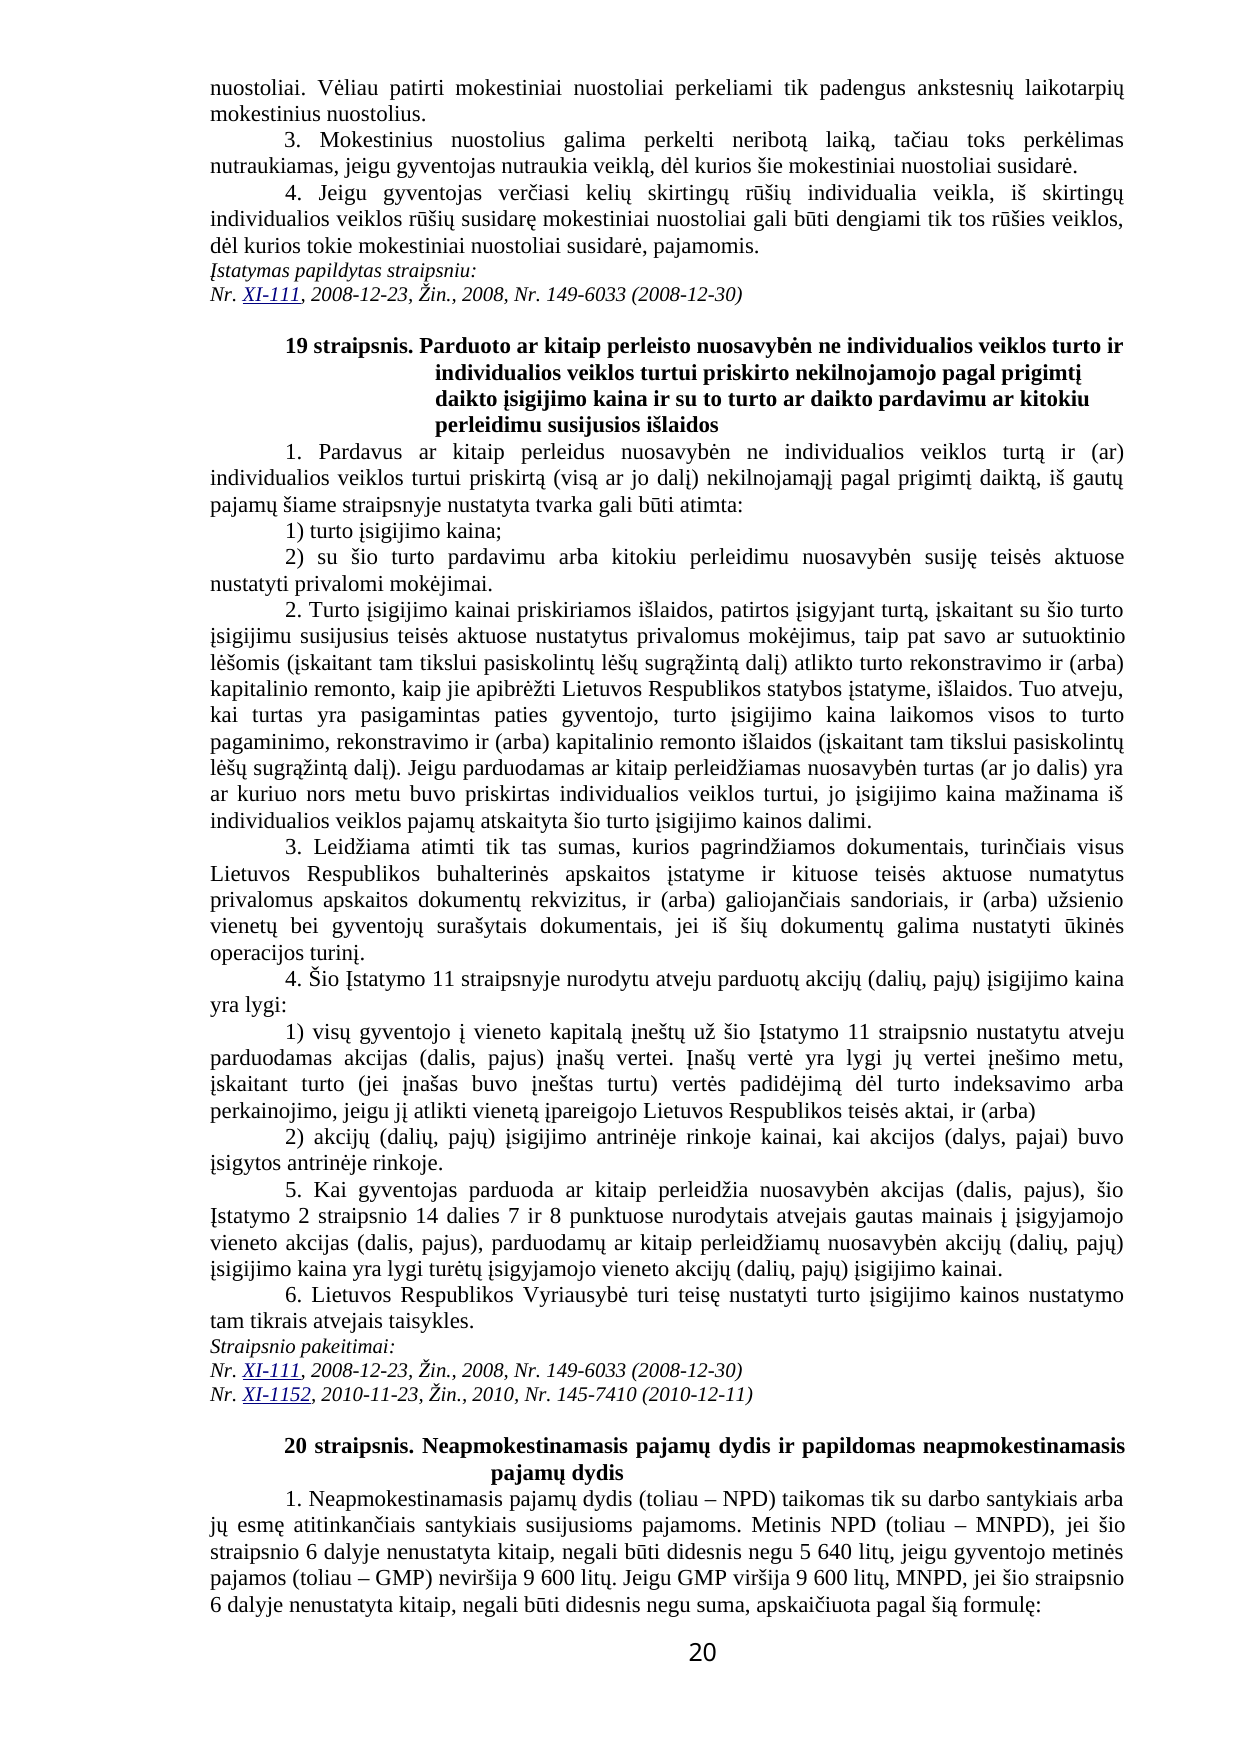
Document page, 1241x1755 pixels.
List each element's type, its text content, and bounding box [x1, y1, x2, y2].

text nuostoliai. Vėliau patirti mokestiniai nuostoliai perkeliami tik padengus ankstesnių laikotarpių mokestinius nuostolius. [210, 73, 1126, 126]
text Nr. XI-111, 2008-12-23, Žin., 2008, Nr. 149-6033 (2008-12-30) [210, 282, 1126, 306]
text 1. Pardavus ar kitaip perleidus nuosavybėn ne individualios veiklos turtą ir (ar) individualios veiklos turtui priskirtą (visą ar jo dalį) nekilnojamąjį pagal prigimtį daiktą, iš gautų pajamų šiame straipsnyje nustatyta tvarka gali būti atimta: [210, 438, 1126, 517]
text Įstatymas papildytas straipsniu: [210, 258, 1126, 282]
text Nr. XI-1152, 2010-11-23, Žin., 2010, Nr. 145-7410 (2010-12-11) [210, 1382, 1126, 1406]
text 1) turto įsigijimo kaina; [210, 517, 1126, 543]
text 4. Šio Įstatymo 11 straipsnyje nurodytu atveju parduotų akcijų (dalių, pajų) įsigijimo kaina yra lygi: [210, 965, 1126, 1018]
text daikto įsigijimo kaina ir su to turto ar daikto pardavimu ar kitokiu [210, 385, 1126, 412]
text 2) akcijų (dalių, pajų) įsigijimo antrinėje rinkoje kainai, kai akcijos (dalys, pajai) buvo įsigytos antrinėje rinkoje. [210, 1123, 1126, 1176]
text individualios veiklos turtui priskirto nekilnojamojo pagal prigimtį [210, 359, 1126, 385]
text 1. Neapmokestinamasis pajamų dydis (toliau – NPD) taikomas tik su darbo santykiais arba jų esmę atitinkančiais santykiais susijusioms pajamoms. Metinis NPD (toliau – MNPD), jei šio straipsnio 6 dalyje nenustatyta kitaip, negali būti didesnis negu 5 640 litų, jeigu gyventojo metinės pajamos (toliau – GMP) neviršija 9 600 litų. Jeigu GMP viršija 9 600 litų, MNPD, jei šio straipsnio 6 dalyje nenustatyta kitaip, negali būti didesnis negu suma, apskaičiuota pagal šią formulę: [210, 1485, 1126, 1617]
text 2) su šio turto pardavimu arba kitokiu perleidimu nuosavybėn susiję teisės aktuose nustatyti privalomi mokėjimai. [210, 543, 1126, 596]
text 1) visų gyventojo į vieneto kapitalą įneštų už šio Įstatymo 11 straipsnio nustatytu atveju parduodamas akcijas (dalis, pajus) įnašų vertei. Įnašų vertė yra lygi jų vertei įnešimo metu, įskaitant turto (jei įnašas buvo įneštas turtu) vertės padidėjimą dėl turto indeksavimo arba perkainojimo, jeigu jį atlikti vienetą įpareigojo Lietuvos Respublikos teisės aktai, ir (arba) [210, 1018, 1126, 1123]
text Straipsnio pakeitimai: [210, 1334, 1126, 1358]
text 3. Leidžiama atimti tik tas sumas, kurios pagrindžiamos dokumentais, turinčiais visus Lietuvos Respublikos buhalterinės apskaitos įstatyme ir kituose teisės aktuose numatytus privalomus apskaitos dokumentų rekvizitus, ir (arba) galiojančiais sandoriais, ir (arba) užsienio vienetų bei gyventojų surašytais dokumentais, jei iš šių dokumentų galima nustatyti ūkinės operacijos turinį. [210, 833, 1126, 965]
text perleidimu susijusios išlaidos [210, 412, 1126, 438]
subtitle 5. Kai gyventojas parduoda ar kitaip perleidžia nuosavybėn akcijas (dalis, pajus), šio Įstatymo 2 straipsnio 14 dalies 7 ir 8 punktuose nurodytais atvejais gautas mainais į įsigyjamojo vieneto akcijas (dalis, pajus), parduodamų ar kitaip perleidžiamų nuosavybėn akcijų (dalių, pajų) įsigijimo kaina yra lygi turėtų įsigyjamojo vieneto akcijų (dalių, pajų) įsigijimo kainai. [210, 1176, 1126, 1281]
text Nr. XI-111, 2008-12-23, Žin., 2008, Nr. 149-6033 (2008-12-30) [210, 1358, 1126, 1382]
text 19 straipsnis. Parduoto ar kitaip perleisto nuosavybėn ne individualios veiklos turto ir [210, 332, 1126, 359]
text 4. Jeigu gyventojas verčiasi kelių skirtingų rūšių individualia veikla, iš skirtingų individualios veiklos rūšių susidarę mokestiniai nuostoliai gali būti dengiami tik tos rūšies veiklos, dėl kurios tokie mokestiniai nuostoliai susidarė, pajamomis. [210, 179, 1126, 258]
text 2. Turto įsigijimo kainai priskiriamos išlaidos, patirtos įsigyjant turtą, įskaitant su šio turto įsigijimu susijusius teisės aktuose nustatytus privalomus mokėjimus, taip pat savo ar sutuoktinio lėšomis (įskaitant tam tikslui pasiskolintų lėšų sugrąžintą dalį) atlikto turto rekonstravimo ir (arba) kapitalinio remonto, kaip jie apibrėžti Lietuvos Respublikos statybos įstatyme, išlaidos. Tuo atveju, kai turtas yra pasigamintas paties gyventojo, turto įsigijimo kaina laikomos visos to turto pagaminimo, rekonstravimo ir (arba) kapitalinio remonto išlaidos (įskaitant tam tikslui pasiskolintų lėšų sugrąžintą dalį). Jeigu parduodamas ar kitaip perleidžiamas nuosavybėn turtas (ar jo dalis) yra ar kuriuo nors metu buvo priskirtas individualios veiklos turtui, jo įsigijimo kaina mažinama iš individualios veiklos pajamų atskaityta šio turto įsigijimo kainos dalimi. [210, 596, 1126, 833]
text 3. Mokestinius nuostolius galima perkelti neribotą laiką, tačiau toks perkėlimas nutraukiamas, jeigu gyventojas nutraukia veiklą, dėl kurios šie mokestiniai nuostoliai susidarė. [210, 126, 1126, 179]
text 20 straipsnis. Neapmokestinamasis pajamų dydis ir papildomas neapmokestinamasis pajamų dydis [284, 1432, 1126, 1485]
text 6. Lietuvos Respublikos Vyriausybė turi teisę nustatyti turto įsigijimo kainos nustatymo tam tikrais atvejais taisykles. [210, 1281, 1126, 1334]
